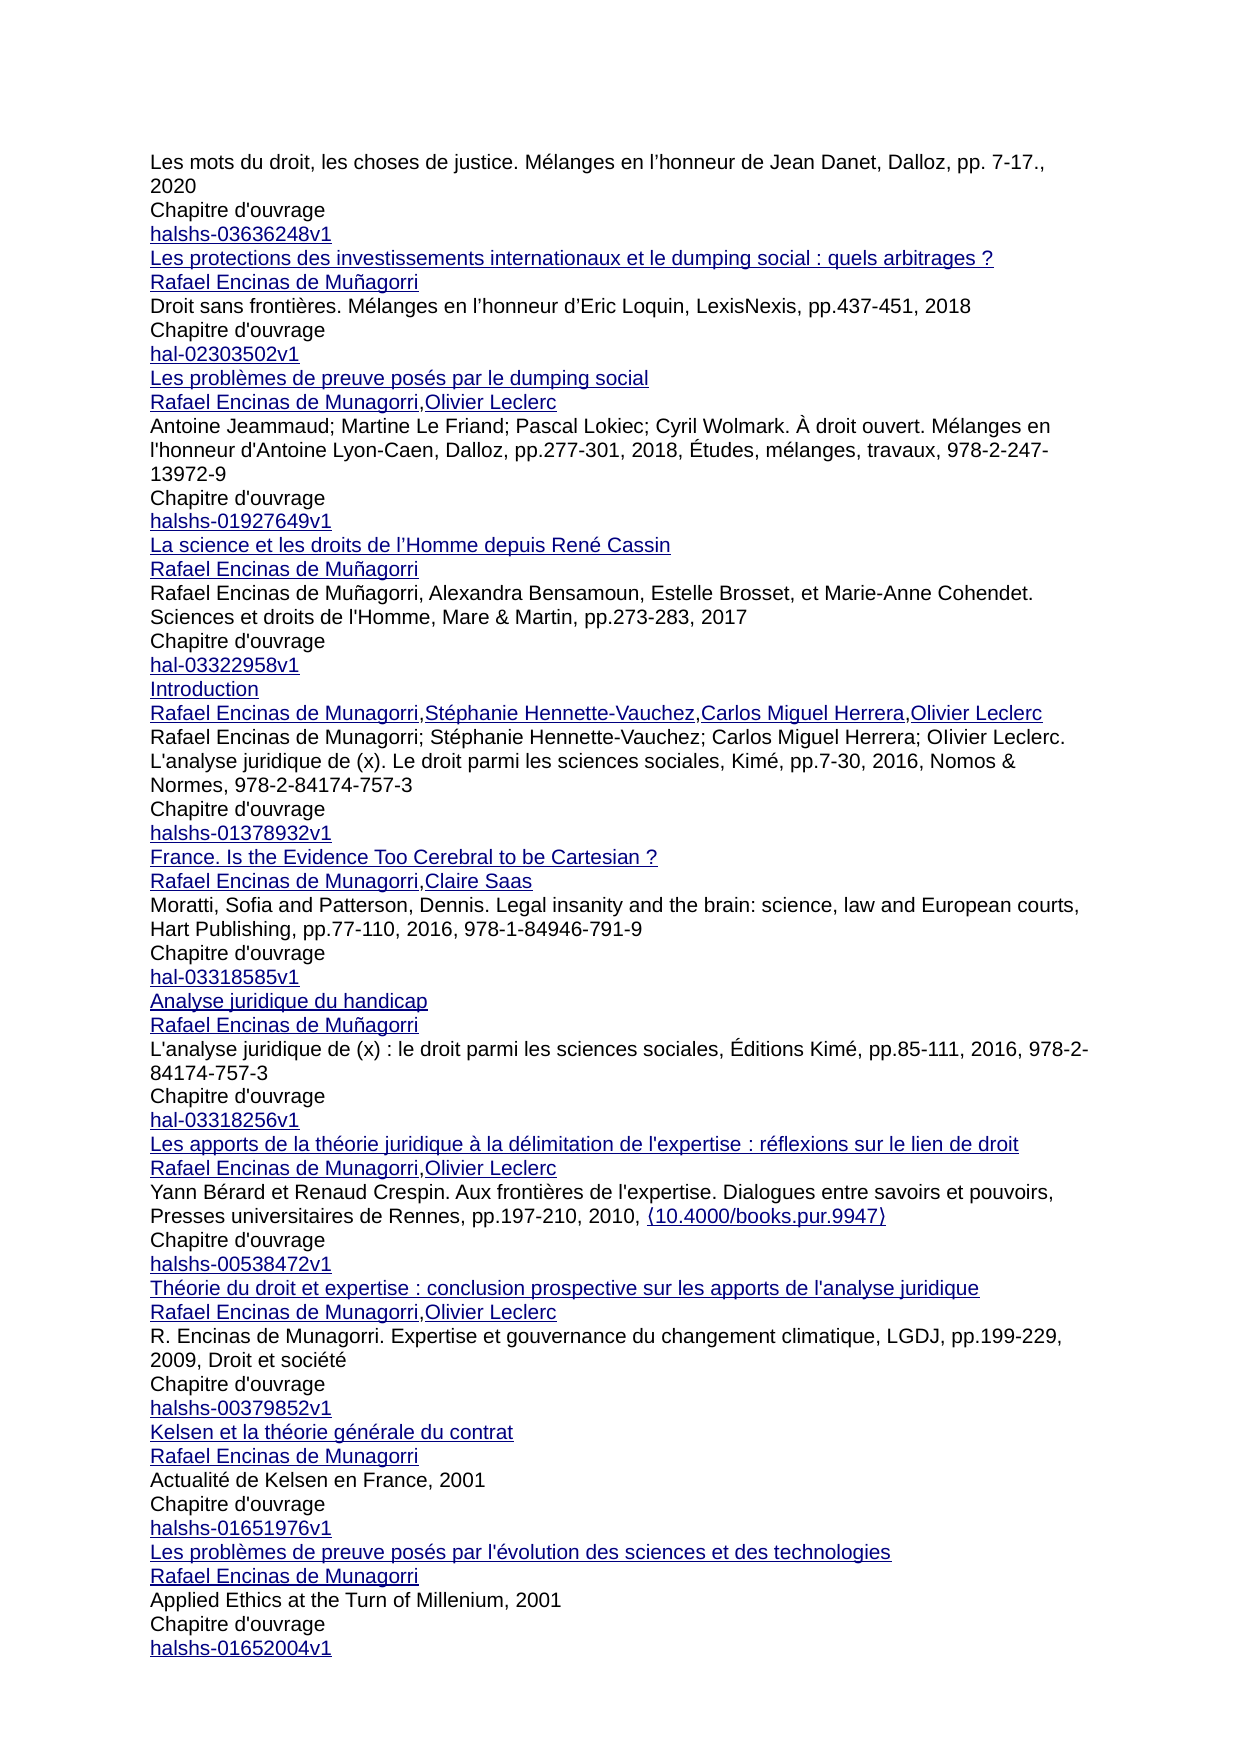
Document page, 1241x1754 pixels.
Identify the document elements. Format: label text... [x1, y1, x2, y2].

table_cell Théorie du droit et expertise : conclusion prospective sur les apports de l'analyse juridique Rafael Encinas de Munagorri,Olivier Leclerc R. Encinas de Munagorri. Expertise et gouvernance du changement climatique, LGDJ, pp.199-229, 2009, Droit et société Chapitre d'ouvrage halshs-00379852v1 [150, 1276, 1090, 1420]
table_cell Introduction Rafael Encinas de Munagorri,Stéphanie Hennette-Vauchez,Carlos Miguel Herrera,Olivier Leclerc Rafael Encinas de Munagorri; Stéphanie Hennette-Vauchez; Carlos Miguel Herrera; OIivier Leclerc. L'analyse juridique de (x). Le droit parmi les sciences sociales, Kimé, pp.7-30, 2016, Nomos & Normes, 978-2-84174-757-3 Chapitre d'ouvrage halshs-01378932v1 [150, 677, 1090, 845]
table_cell Les apports de la théorie juridique à la délimitation de l'expertise : réflexions sur le lien de droit Rafael Encinas de Munagorri,Olivier Leclerc Yann Bérard et Renaud Crespin. Aux frontières de l'expertise. Dialogues entre savoirs et pouvoirs, Presses universitaires de Rennes, pp.197-210, 2010, ⟨10.4000/books.pur.9947⟩ Chapitre d'ouvrage halshs-00538472v1 [150, 1132, 1090, 1276]
table_cell Les mots du droit, les choses de justice. Mélanges en l’honneur de Jean Danet, Dalloz, pp. 7-17., 2020 Chapitre d'ouvrage halshs-03636248v1 [150, 150, 1090, 246]
table_cell Analyse juridique du handicap Rafael Encinas de Muñagorri L'analyse juridique de (x) : le droit parmi les sciences sociales, Éditions Kimé, pp.85-111, 2016, 978-2-84174-757-3 Chapitre d'ouvrage hal-03318256v1 [150, 989, 1090, 1132]
table_cell France. Is the Evidence Too Cerebral to be Cartesian ? Rafael Encinas de Munagorri,Claire Saas Moratti, Sofia and Patterson, Dennis. Legal insanity and the brain: science, law and European courts, Hart Publishing, pp.77-110, 2016, 978-1-84946-791-9 Chapitre d'ouvrage hal-03318585v1 [150, 845, 1090, 988]
table_cell La science et les droits de l’Homme depuis René Cassin Rafael Encinas de Muñagorri Rafael Encinas de Muñagorri, Alexandra Bensamoun, Estelle Brosset, et Marie-Anne Cohendet. Sciences et droits de l'Homme, Mare & Martin, pp.273-283, 2017 Chapitre d'ouvrage hal-03322958v1 [150, 533, 1090, 677]
table_cell Les problèmes de preuve posés par l'évolution des sciences et des technologies Rafael Encinas de Munagorri Applied Ethics at the Turn of Millenium, 2001 Chapitre d'ouvrage halshs-01652004v1 [150, 1540, 1090, 1659]
table_cell Les protections des investissements internationaux et le dumping social : quels arbitrages ? Rafael Encinas de Muñagorri Droit sans frontières. Mélanges en l’honneur d’Eric Loquin, LexisNexis, pp.437-451, 2018 Chapitre d'ouvrage hal-02303502v1 [150, 246, 1090, 366]
table_cell Kelsen et la théorie générale du contrat Rafael Encinas de Munagorri Actualité de Kelsen en France, 2001 Chapitre d'ouvrage halshs-01651976v1 [150, 1420, 1090, 1539]
table_cell Les problèmes de preuve posés par le dumping social Rafael Encinas de Munagorri,Olivier Leclerc Antoine Jeammaud; Martine Le Friand; Pascal Lokiec; Cyril Wolmark. À droit ouvert. Mélanges en l'honneur d'Antoine Lyon-Caen, Dalloz, pp.277-301, 2018, Études, mélanges, travaux, 978-2-247-13972-9 Chapitre d'ouvrage halshs-01927649v1 [150, 366, 1090, 533]
